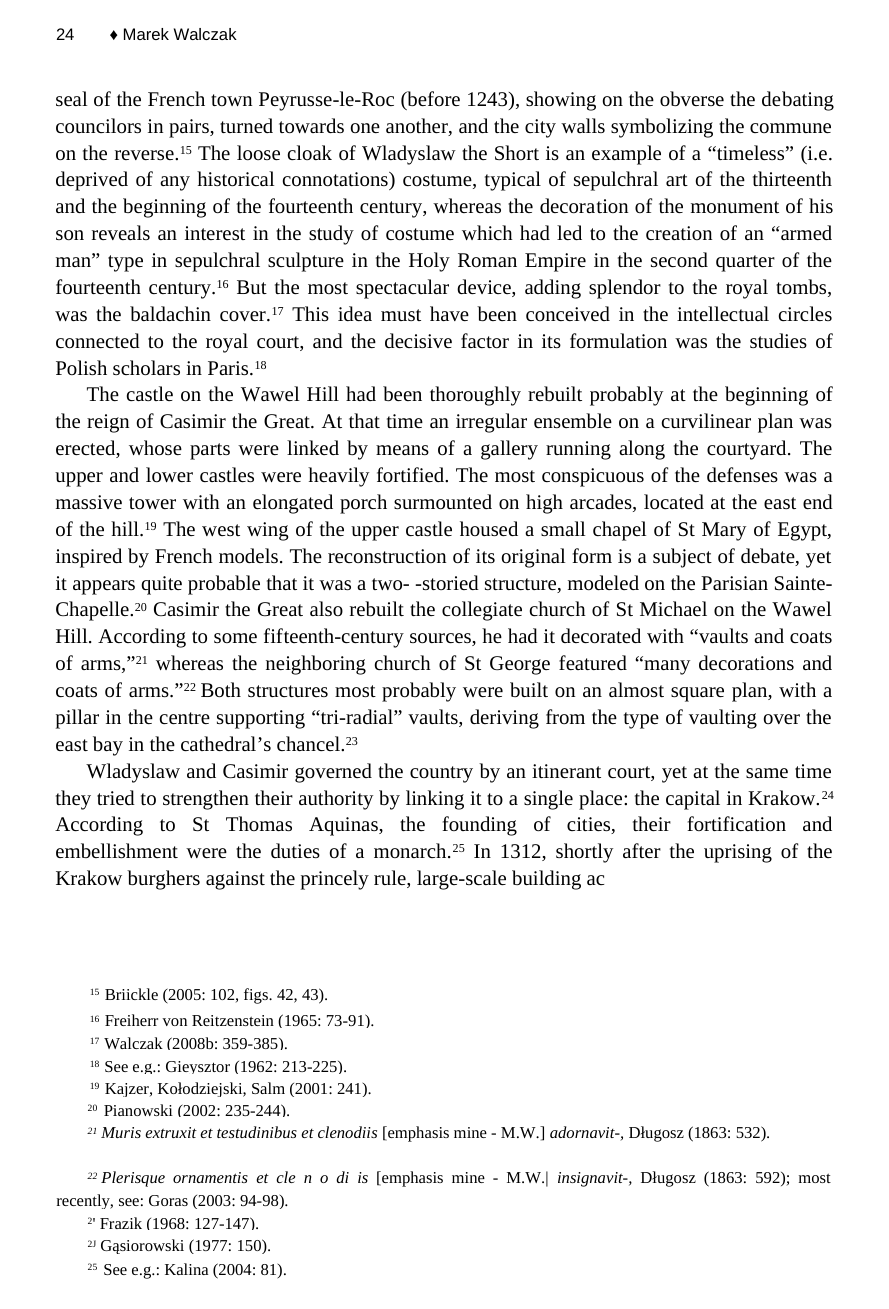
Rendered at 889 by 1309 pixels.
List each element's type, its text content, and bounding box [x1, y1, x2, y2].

text 24 ♦ Marek Walczak [56, 25, 263, 44]
text 16 Freiherr von Reitzenstein (1965: 73-91). [56, 1011, 831, 1027]
text 22 Plerisque ornamentis et cle n o di is [emphasis mine - M.W.| insignavit-, Długosz (1863: 592); most recently, see: Goras (2003: 94-98). [56, 1168, 831, 1208]
text 2' Frazik (1968: 127-147). [56, 1214, 831, 1229]
text 2J Gąsiorowski (1977: 150). [56, 1236, 831, 1253]
text seal of the French town Peyrusse-le-Roc (before 1243), showing on the obverse the de­bating councilors in pairs, turned towards one another, and the city walls symbolizing the commune on the reverse.15 The loose cloak of Wladyslaw the Short is an example of a “timeless” (i.e. deprived of any historical connotations) costume, typical of sepulchral art of the thirteenth and the beginning of the fourteenth century, whereas the decora­tion of the monument of his son reveals an interest in the study of costume which had led to the creation of an “armed man” type in sepulchral sculpture in the Holy Roman Empire in the second quarter of the fourteenth century.16 But the most spectacular device, adding splendor to the royal tombs, was the baldachin cover.17 This idea must have been conceived in the intellectual circles connected to the royal court, and the decisive factor in its formulation was the studies of Polish scholars in Paris.18 [55, 87, 834, 379]
text 21 Muris extruxit et testudinibus et clenodiis [emphasis mine - M.W.] adornavit-, Długosz (1863: 532). [56, 1123, 831, 1142]
text 18 See e.g.: Gieysztor (1962: 213-225). [56, 1057, 831, 1074]
text The castle on the Wawel Hill had been thoroughly rebuilt probably at the beginning of the reign of Casimir the Great. At that time an irregular ensemble on a curvilinear plan was erected, whose parts were linked by means of a gallery running along the courtyard. The upper and lower castles were heavily fortified. The most conspicuous of the defenses was a massive tower with an elongated porch surmounted on high arcades, located at the east end of the hill.19 The west wing of the upper castle housed a small chapel of St Mary of Egypt, inspired by French models. The reconstruction of its original form is a subject of debate, yet it appears quite probable that it was a two- -storied structure, modeled on the Parisian Sainte-Chapelle.20 Casimir the Great also rebuilt the collegiate church of St Michael on the Wawel Hill. According to some fif­teenth-century sources, he had it decorated with “vaults and coats of arms,”21 whereas the neighboring church of St George featured “many decorations and coats of arms.”22 Both structures most probably were built on an almost square plan, with a pillar in the centre supporting “tri-radial” vaults, deriving from the type of vaulting over the east bay in the cathedral’s chancel.23 [55, 382, 834, 756]
text Wladyslaw and Casimir governed the country by an itinerant court, yet at the same time they tried to strengthen their authority by linking it to a single place: the capital in Krakow.24 According to St Thomas Aquinas, the founding of cities, their fortification and embellishment were the duties of a monarch.25 In 1312, shortly after the uprising of the Krakow burghers against the princely rule, large-scale building ac­ [55, 759, 834, 890]
text 20 Pianowski (2002: 235-244). [56, 1101, 831, 1117]
text 19 Kajzer, Kołodziejski, Salm (2001: 241). [56, 1079, 831, 1096]
text 17 Walczak (2008b: 359-385). [56, 1034, 831, 1050]
text 15 Briickle (2005: 102, figs. 42, 43). [56, 985, 831, 1004]
text 25 See e.g.: Kalina (2004: 81). [56, 1259, 831, 1278]
